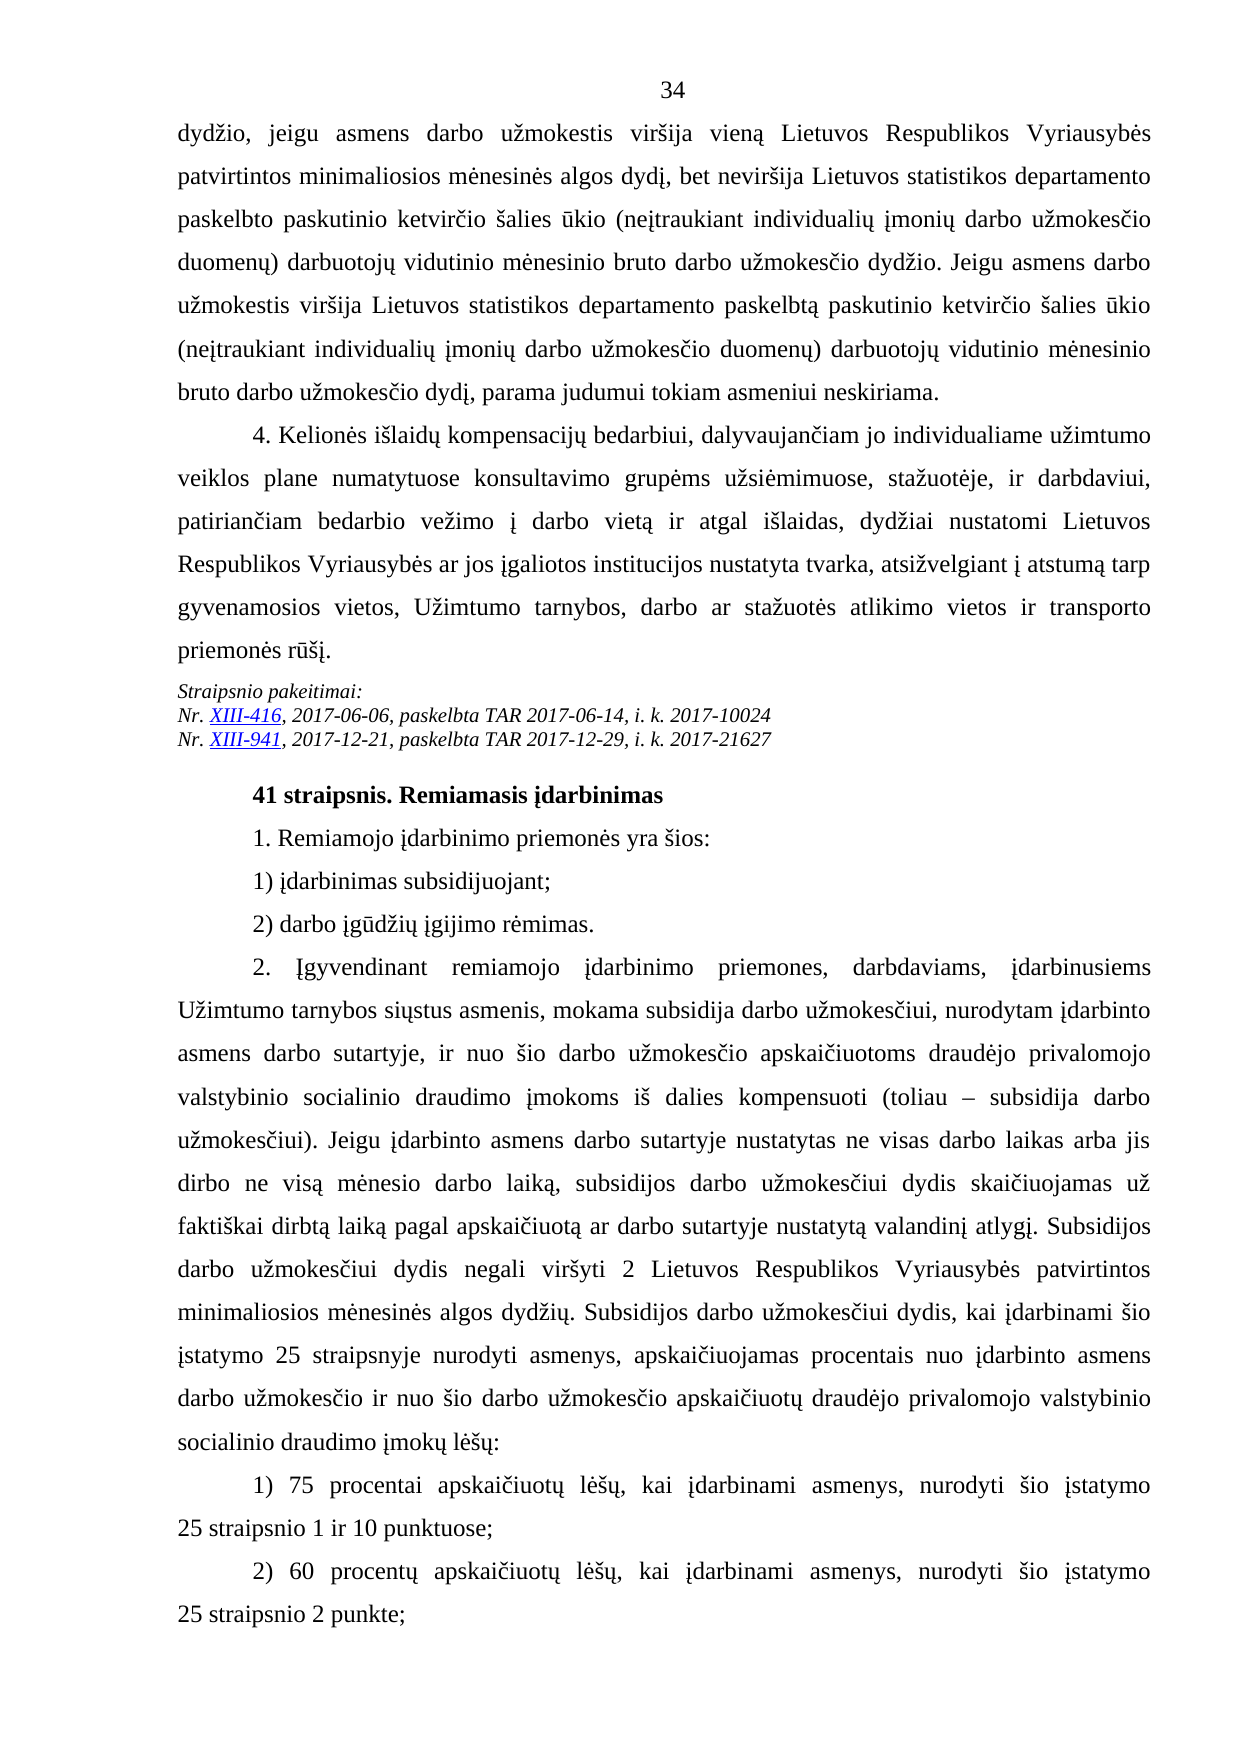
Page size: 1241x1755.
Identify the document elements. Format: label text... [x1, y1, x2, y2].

text Nr. XIII-941, 2017-12-21, paskelbta TAR 2017-12-29, i. k. 2017-21627 [177, 727, 1152, 751]
text 2. Įgyvendinant remiamojo įdarbinimo priemones, darbdaviams, įdarbinusiems Užimtumo tarnybos siųstus asmenis, mokama subsidija darbo užmokesčiui, nurodytam įdarbinto asmens darbo sutartyje, ir nuo šio darbo užmokesčio apskaičiuotoms draudėjo privalomojo valstybinio socialinio draudimo įmokoms iš dalies kompensuoti (toliau – subsidija darbo užmokesčiui). Jeigu įdarbinto asmens darbo sutartyje nustatytas ne visas darbo laikas arba jis dirbo ne visą mėnesio darbo laiką, subsidijos darbo užmokesčiui dydis skaičiuojamas už faktiškai dirbtą laiką pagal apskaičiuotą ar darbo sutartyje nustatytą valandinį atlygį. Subsidijos darbo užmokesčiui dydis negali viršyti 2 Lietuvos Respublikos Vyriausybės patvirtintos minimaliosios mėnesinės algos dydžių. Subsidijos darbo užmokesčiui dydis, kai įdarbinami šio įstatymo 25 straipsnyje nurodyti asmenys, apskaičiuojamas procentais nuo įdarbinto asmens darbo užmokesčio ir nuo šio darbo užmokesčio apskaičiuotų draudėjo privalomojo valstybinio socialinio draudimo įmokų lėšų: [177, 952, 1152, 1455]
text 1) 75 procentai apskaičiuotų lėšų, kai įdarbinami asmenys, nurodyti šio įstatymo 25 straipsnio 1 ir 10 punktuose; [177, 1470, 1152, 1542]
text 2) 60 procentų apskaičiuotų lėšų, kai įdarbinami asmenys, nurodyti šio įstatymo 25 straipsnio 2 punkte; [177, 1556, 1152, 1628]
text 4. Kelionės išlaidų kompensacijų bedarbiui, dalyvaujančiam jo individualiame užimtumo veiklos plane numatytuose konsultavimo grupėms užsiėmimuose, stažuotėje, ir darbdaviui, patiriančiam bedarbio vežimo į darbo vietą ir atgal išlaidas, dydžiai nustatomi Lietuvos Respublikos Vyriausybės ar jos įgaliotos institucijos nustatyta tvarka, atsižvelgiant į atstumą tarp gyvenamosios vietos, Užimtumo tarnybos, darbo ar stažuotės atlikimo vietos ir transporto priemonės rūšį. [177, 420, 1152, 664]
text 41 straipsnis. Remiamasis įdarbinimas [177, 780, 1152, 808]
text dydžio, jeigu asmens darbo užmokestis viršija vieną Lietuvos Respublikos Vyriausybės patvirtintos minimaliosios mėnesinės algos dydį, bet neviršija Lietuvos statistikos departamento paskelbto paskutinio ketvirčio šalies ūkio (neįtraukiant individualių įmonių darbo užmokesčio duomenų) darbuotojų vidutinio mėnesinio bruto darbo užmokesčio dydžio. Jeigu asmens darbo užmokestis viršija Lietuvos statistikos departamento paskelbtą paskutinio ketvirčio šalies ūkio (neįtraukiant individualių įmonių darbo užmokesčio duomenų) darbuotojų vidutinio mėnesinio bruto darbo užmokesčio dydį, parama judumui tokiam asmeniui neskiriama. [177, 118, 1152, 406]
text Nr. XIII-416, 2017-06-06, paskelbta TAR 2017-06-14, i. k. 2017-10024 [177, 703, 1152, 727]
text 2) darbo įgūdžių įgijimo rėmimas. [177, 909, 1152, 938]
text 1) įdarbinimas subsidijuojant; [177, 866, 1152, 895]
text Straipsnio pakeitimai: [177, 679, 1152, 703]
text 1. Remiamojo įdarbinimo priemonės yra šios: [177, 823, 1152, 852]
